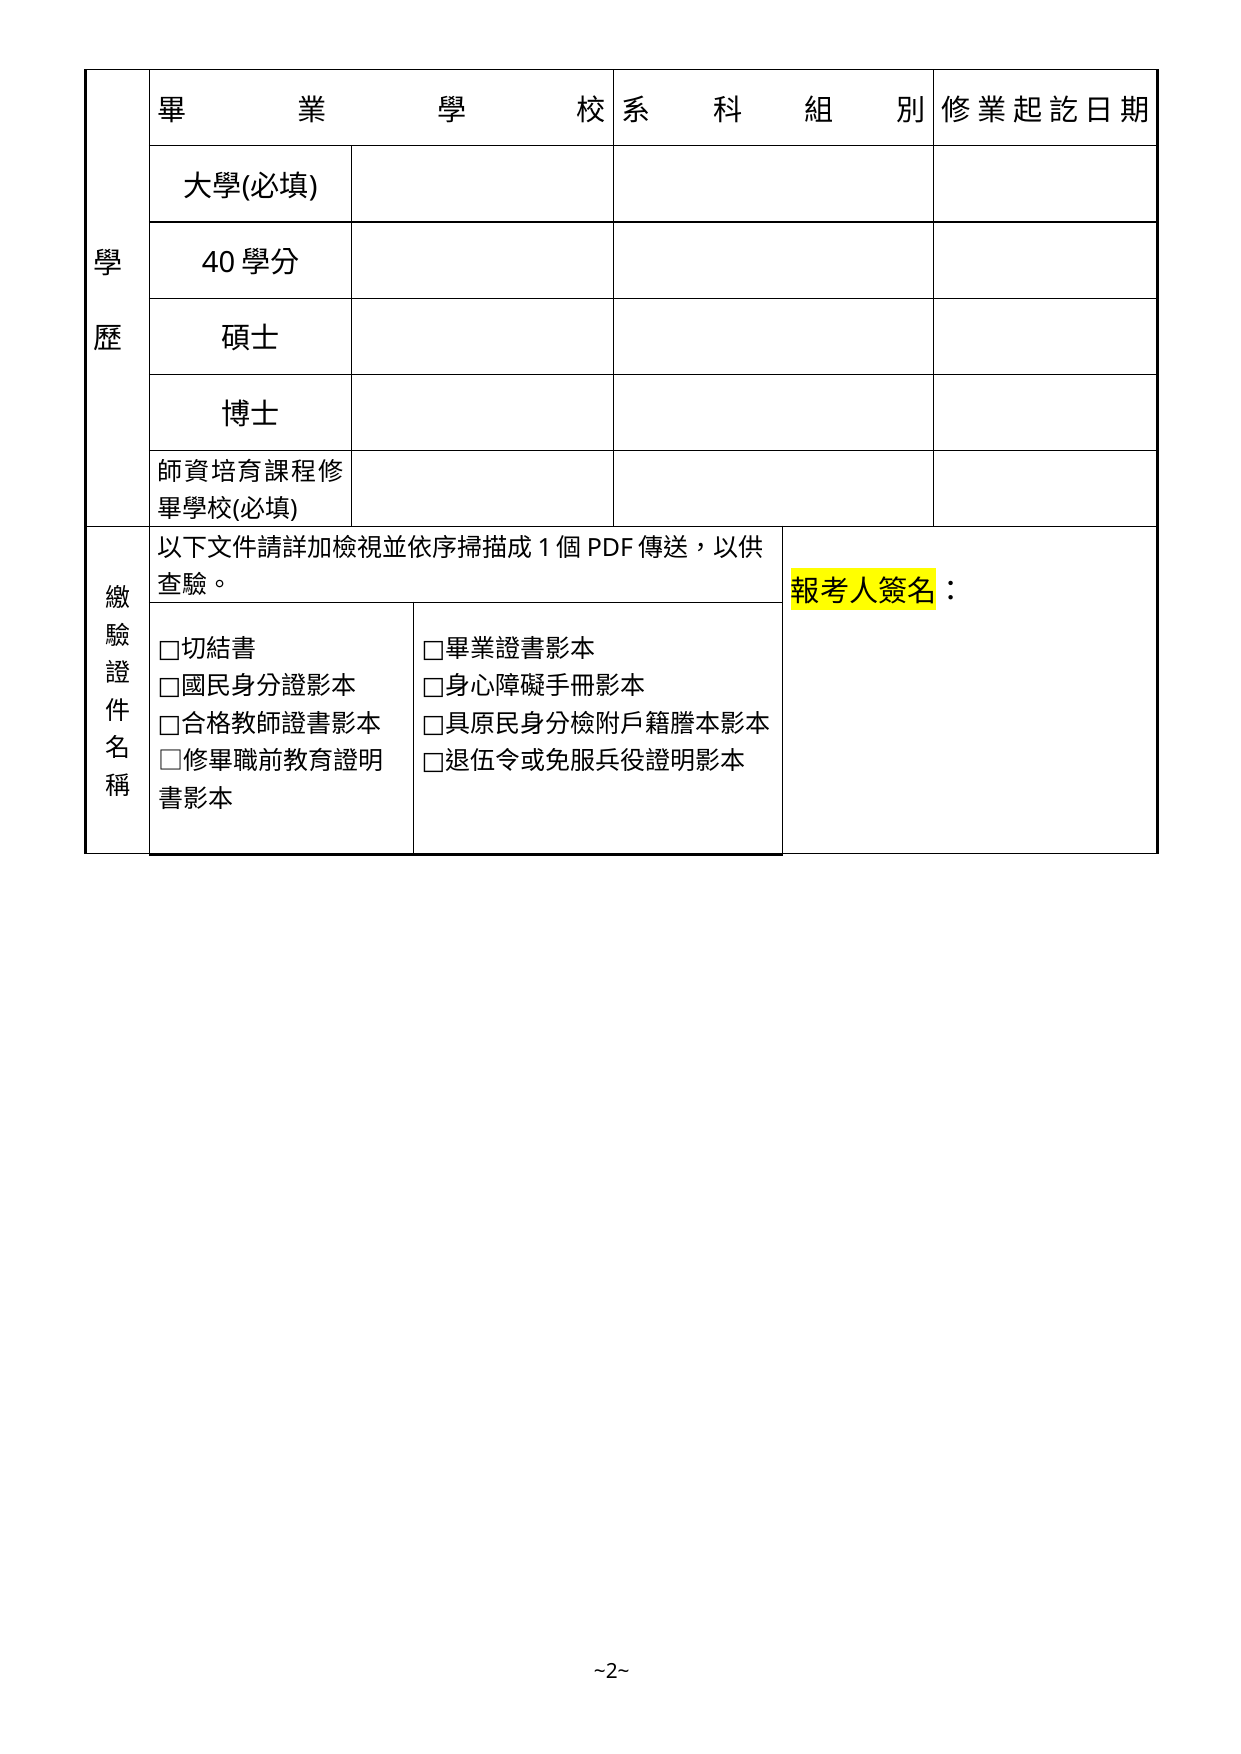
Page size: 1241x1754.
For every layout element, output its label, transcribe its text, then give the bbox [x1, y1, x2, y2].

table_cell 博士 [150, 375, 351, 449]
table_cell 40學分 [150, 223, 351, 297]
table_cell [934, 451, 1156, 526]
table_cell [352, 223, 613, 297]
table_cell [934, 299, 1156, 373]
table_cell 碩士 [150, 299, 351, 373]
table_cell [352, 146, 613, 221]
table_cell [352, 451, 613, 526]
table_cell [614, 146, 933, 221]
table_cell 師資培育課程修畢學校(必填) [150, 451, 351, 526]
table_cell □切結書 □國民身分證影本 □合格教師證書影本□修畢職前教育證明書影本 [150, 603, 413, 853]
table_cell 畢業學校 [150, 70, 613, 145]
table_cell [614, 299, 933, 373]
table_cell [934, 146, 1156, 221]
table_cell 學歷 [87, 70, 149, 526]
table_cell [352, 375, 613, 449]
table_cell 報考人簽名： [783, 527, 1156, 853]
table_cell 繳驗證件名稱 [87, 527, 149, 853]
table_cell 大學(必填) [150, 146, 351, 221]
table_cell [934, 223, 1156, 297]
table_cell [614, 223, 933, 297]
table_cell [614, 451, 933, 526]
table_cell 修業起訖日期 [934, 70, 1156, 145]
table_cell □畢業證書影本 □身心障礙手冊影本 □具原民身分檢附戶籍謄本影本 □退伍令或免服兵役證明影本 [414, 603, 782, 853]
table_cell 系科組別 [614, 70, 933, 145]
table_cell [352, 299, 613, 373]
table_cell [934, 375, 1156, 449]
table_cell [614, 375, 933, 449]
table_cell 以下文件請詳加檢視並依序掃描成1個PDF傳送，以供查驗。 [150, 527, 782, 602]
